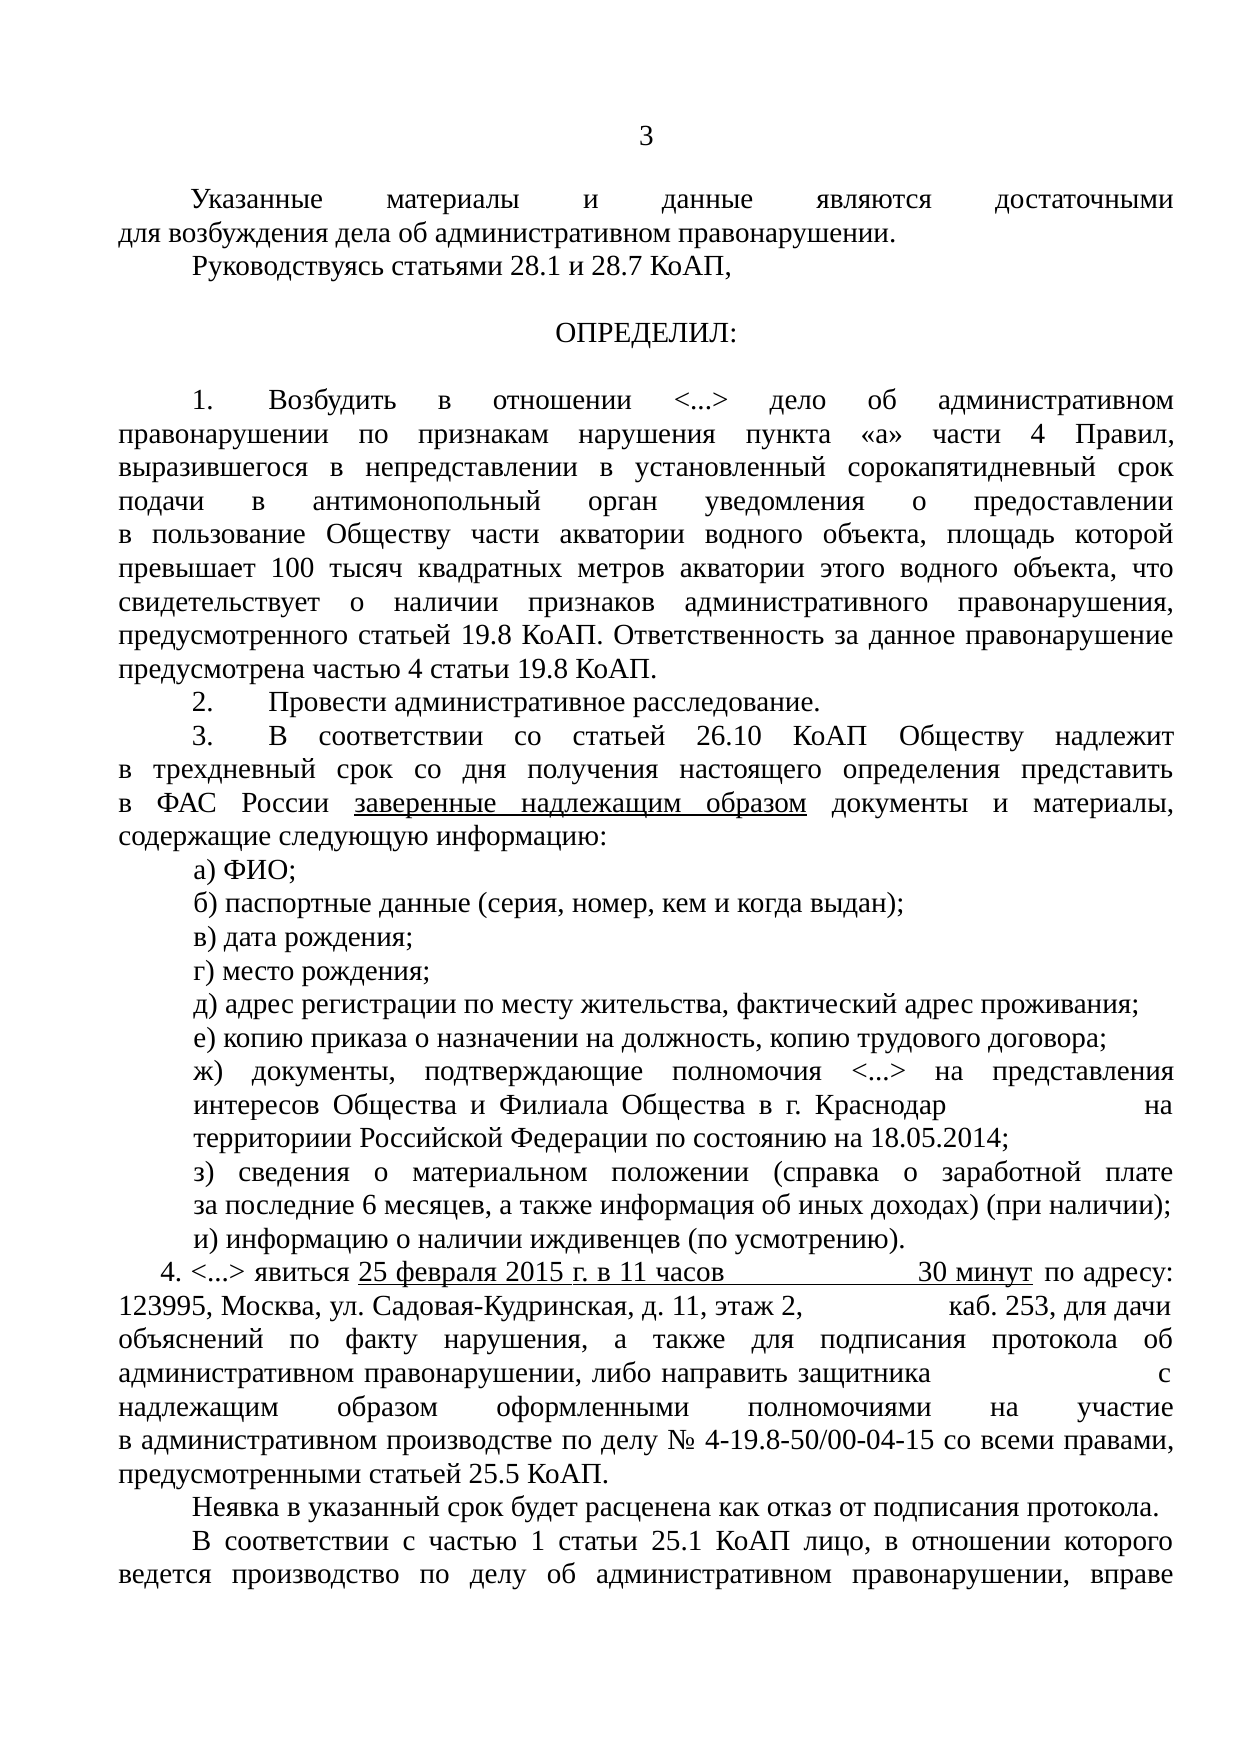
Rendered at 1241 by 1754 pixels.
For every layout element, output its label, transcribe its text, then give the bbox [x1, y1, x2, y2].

text В соответствии с частью 1 статьи 25.1 КоАП лицо, в отношении которого ведется производство по делу об административном правонарушении, вправе [118, 1523, 1174, 1590]
list в) дата рождения; [156, 919, 1174, 953]
list 4. <...> явиться 25 февраля 2015 г. в 11 часов 30 минут по адресу: 123995, Москва, ул. Садовая-Кудринская, д. 11, этаж 2, каб. 253, для дачи объяснений по факту нарушения, а также для подписания протокола об административном правонарушении, либо направить защитника с надлежащим образом оформленными полномочиями на участие в административном производстве по делу № 4-19.8-50/00-04-15 со всеми правами, предусмотренными статьей 25.5 КоАП. [118, 1254, 1174, 1489]
text Руководствуясь статьями 28.1 и 28.7 КоАП, [118, 248, 1174, 282]
text Неявка в указанный срок будет расценена как отказ от подписания протокола. [118, 1489, 1174, 1523]
text ОПРЕДЕЛИЛ: [118, 315, 1174, 349]
list Провести административное расследование. [118, 684, 1174, 718]
list а) ФИО; [156, 852, 1174, 886]
list ж) документы, подтверждающие полномочия <...> на представления интересов Общества и Филиала Общества в г. Краснодар на территориии Российской Федерации по состоянию на 18.05.2014; [156, 1053, 1174, 1154]
list В соответствии со статьей 26.10 КоАП Обществу надлежит в трехдневный срок со дня получения настоящего определения представить в ФАС России заверенные надлежащим образом документы и материалы, содержащие следующую информацию: [118, 718, 1174, 852]
list з) сведения о материальном положении (справка о заработной плате за последние 6 месяцев, а также информация об иных доходах) (при наличии); [156, 1154, 1174, 1221]
list и) информацию о наличии иждивенцев (по усмотрению). [156, 1221, 1174, 1254]
list Указанные материалы и данные являются достаточными для возбуждения дела об административном правонарушении. [118, 181, 1174, 248]
list д) адрес регистрации по месту жительства, фактический адрес проживания; [156, 986, 1174, 1020]
list г) место рождения; [156, 953, 1174, 986]
list б) паспортные данные (серия, номер, кем и когда выдан); [156, 886, 1174, 919]
list Возбудить в отношении <...> дело об административном правонарушении по признакам нарушения пункта «а» части 4 Правил, выразившегося в непредставлении в установленный сорокапятидневный срок подачи в антимонопольный орган уведомления о предоставлении в пользование Обществу части акватории водного объекта, площадь которой превышает 100 тысяч квадратных метров акватории этого водного объекта, что свидетельствует о наличии признаков административного правонарушения, предусмотренного статьей 19.8 КоАП. Ответственность за данное правонарушение предусмотрена частью 4 статьи 19.8 КоАП. [118, 382, 1174, 684]
list е) копию приказа о назначении на должность, копию трудового договора; [156, 1020, 1174, 1053]
